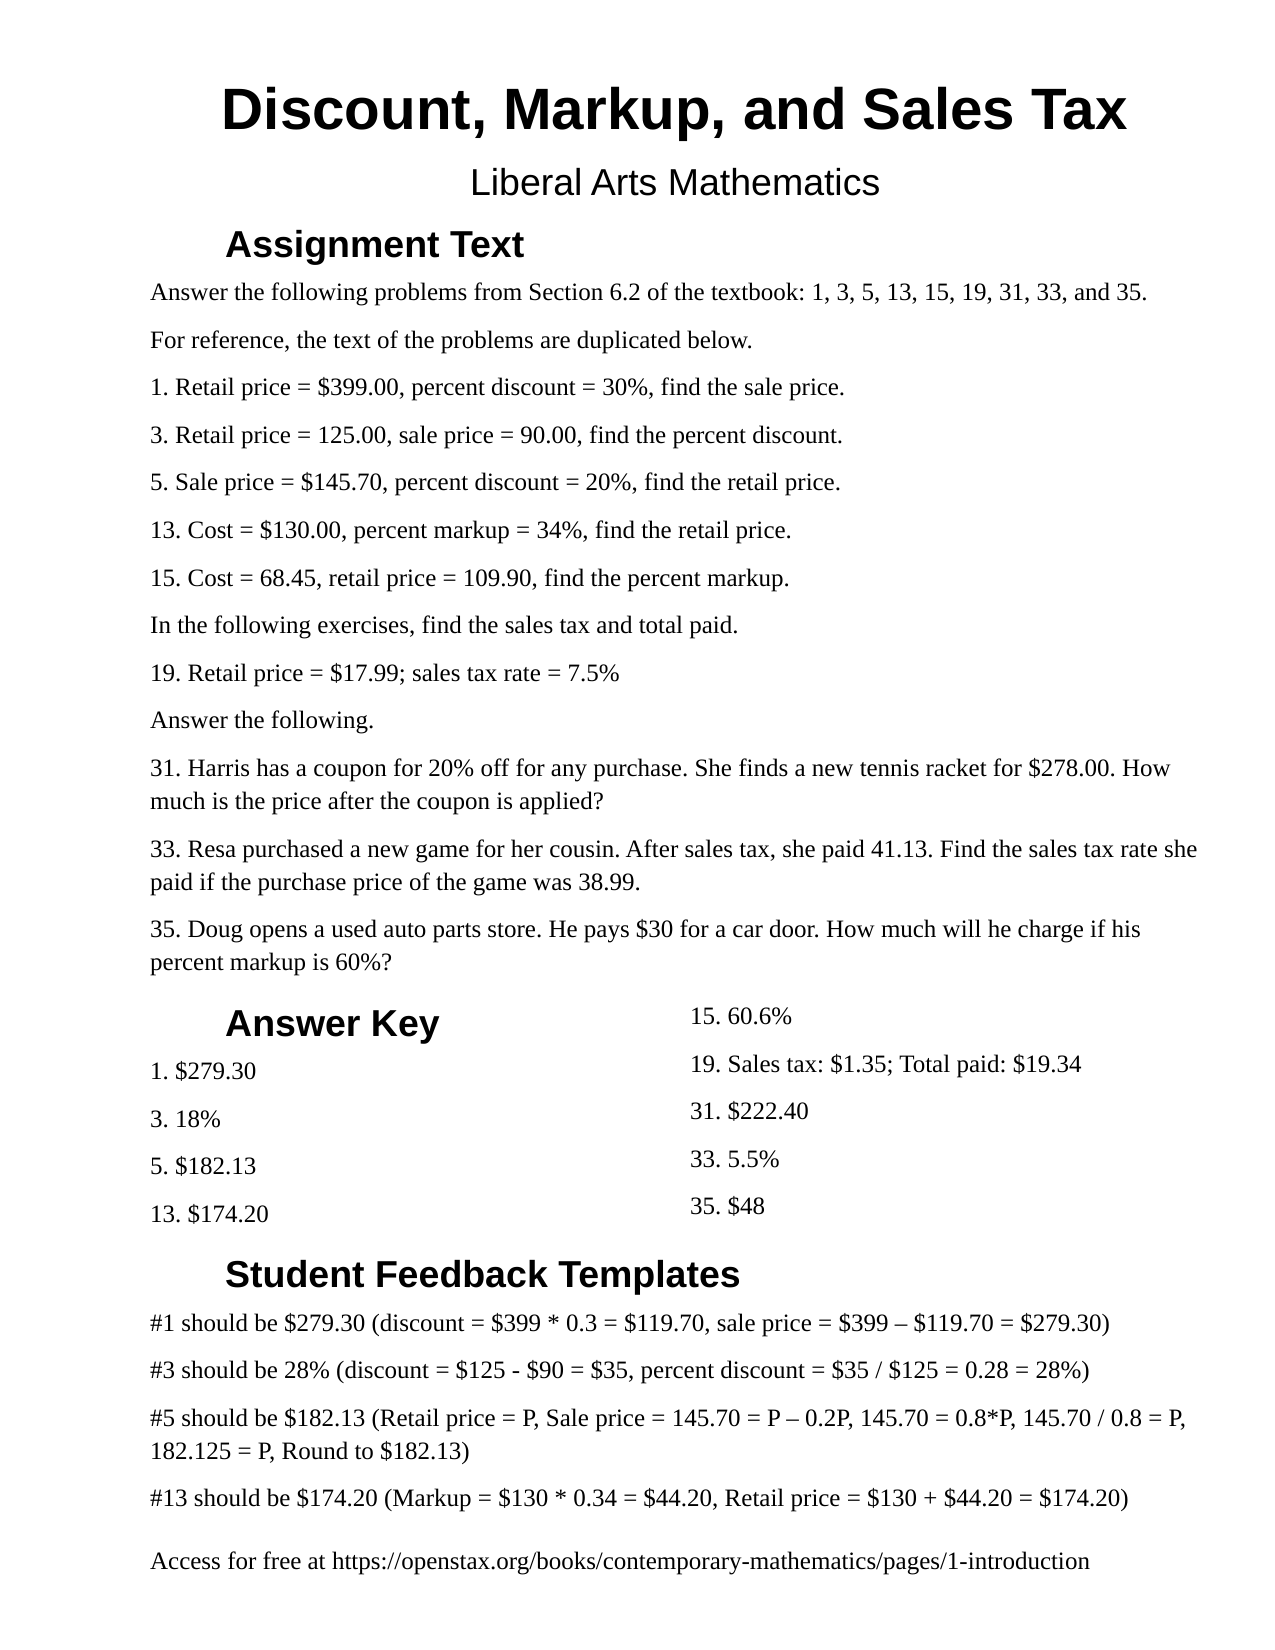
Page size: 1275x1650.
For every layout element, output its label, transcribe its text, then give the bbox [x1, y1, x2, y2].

text 19. Retail price = $17.99; sales tax rate = 7.5% [150, 658, 1200, 687]
text Answer the following problems from Section 6.2 of the textbook: 1, 3, 5, 13, 15, 19, 31, 33, and 35. [150, 277, 1200, 306]
text Answer the following. [150, 706, 1200, 734]
text 5. $182.13 [150, 1151, 660, 1180]
subtitle Student Feedback Templates [150, 1253, 1200, 1296]
text #3 should be 28% (discount = $125 - $90 = $35, percent discount = $35 / $125 = 0.28 = 28%) [150, 1355, 1200, 1384]
text 15. 60.6% [690, 1001, 1200, 1030]
text #1 should be $279.30 (discount = $399 * 0.3 = $119.70, sale price = $399 – $119.70 = $279.30) [150, 1308, 1200, 1336]
text 31. $222.40 [690, 1096, 1200, 1125]
text 3. Retail price = 125.00, sale price = 90.00, find the percent discount. [150, 420, 1200, 449]
subtitle Liberal Arts Mathematics [150, 160, 1200, 203]
text 1. $279.30 [150, 1056, 660, 1085]
text 13. Cost = $130.00, percent markup = 34%, find the retail price. [150, 515, 1200, 544]
text #5 should be $182.13 (Retail price = P, Sale price = 145.70 = P – 0.2P, 145.70 = 0.8*P, 145.70 / 0.8 = P, 182.125 = P, Round to $182.13) [150, 1403, 1200, 1465]
text In the following exercises, find the sales tax and total paid. [150, 610, 1200, 639]
subtitle Answer Key [150, 1001, 660, 1044]
text 33. Resa purchased a new game for her cousin. After sales tax, she paid 41.13. Find the sales tax rate she paid if the purchase price of the game was 38.99. [150, 834, 1200, 896]
text 15. Cost = 68.45, retail price = 109.90, find the percent markup. [150, 563, 1200, 591]
text 5. Sale price = $145.70, percent discount = 20%, find the retail price. [150, 467, 1200, 496]
text 31. Harris has a coupon for 20% off for any purchase. She finds a new tennis racket for $278.00. How much is the price after the coupon is applied? [150, 753, 1200, 815]
text For reference, the text of the problems are duplicated below. [150, 325, 1200, 353]
text #13 should be $174.20 (Markup = $130 * 0.34 = $44.20, Retail price = $130 + $44.20 = $174.20) [150, 1483, 1200, 1512]
text 1. Retail price = $399.00, percent discount = 30%, find the sale price. [150, 372, 1200, 401]
text 35. $48 [690, 1191, 1200, 1220]
text 13. $174.20 [150, 1199, 660, 1228]
title Discount, Markup, and Sales Tax [150, 75, 1200, 142]
text 3. 18% [150, 1104, 660, 1132]
text 35. Doug opens a used auto parts store. He pays $30 for a car door. How much will he charge if his percent markup is 60%? [150, 914, 1200, 976]
text 19. Sales tax: $1.35; Total paid: $19.34 [690, 1049, 1200, 1077]
text 33. 5.5% [690, 1144, 1200, 1173]
subtitle Assignment Text [150, 222, 1200, 265]
